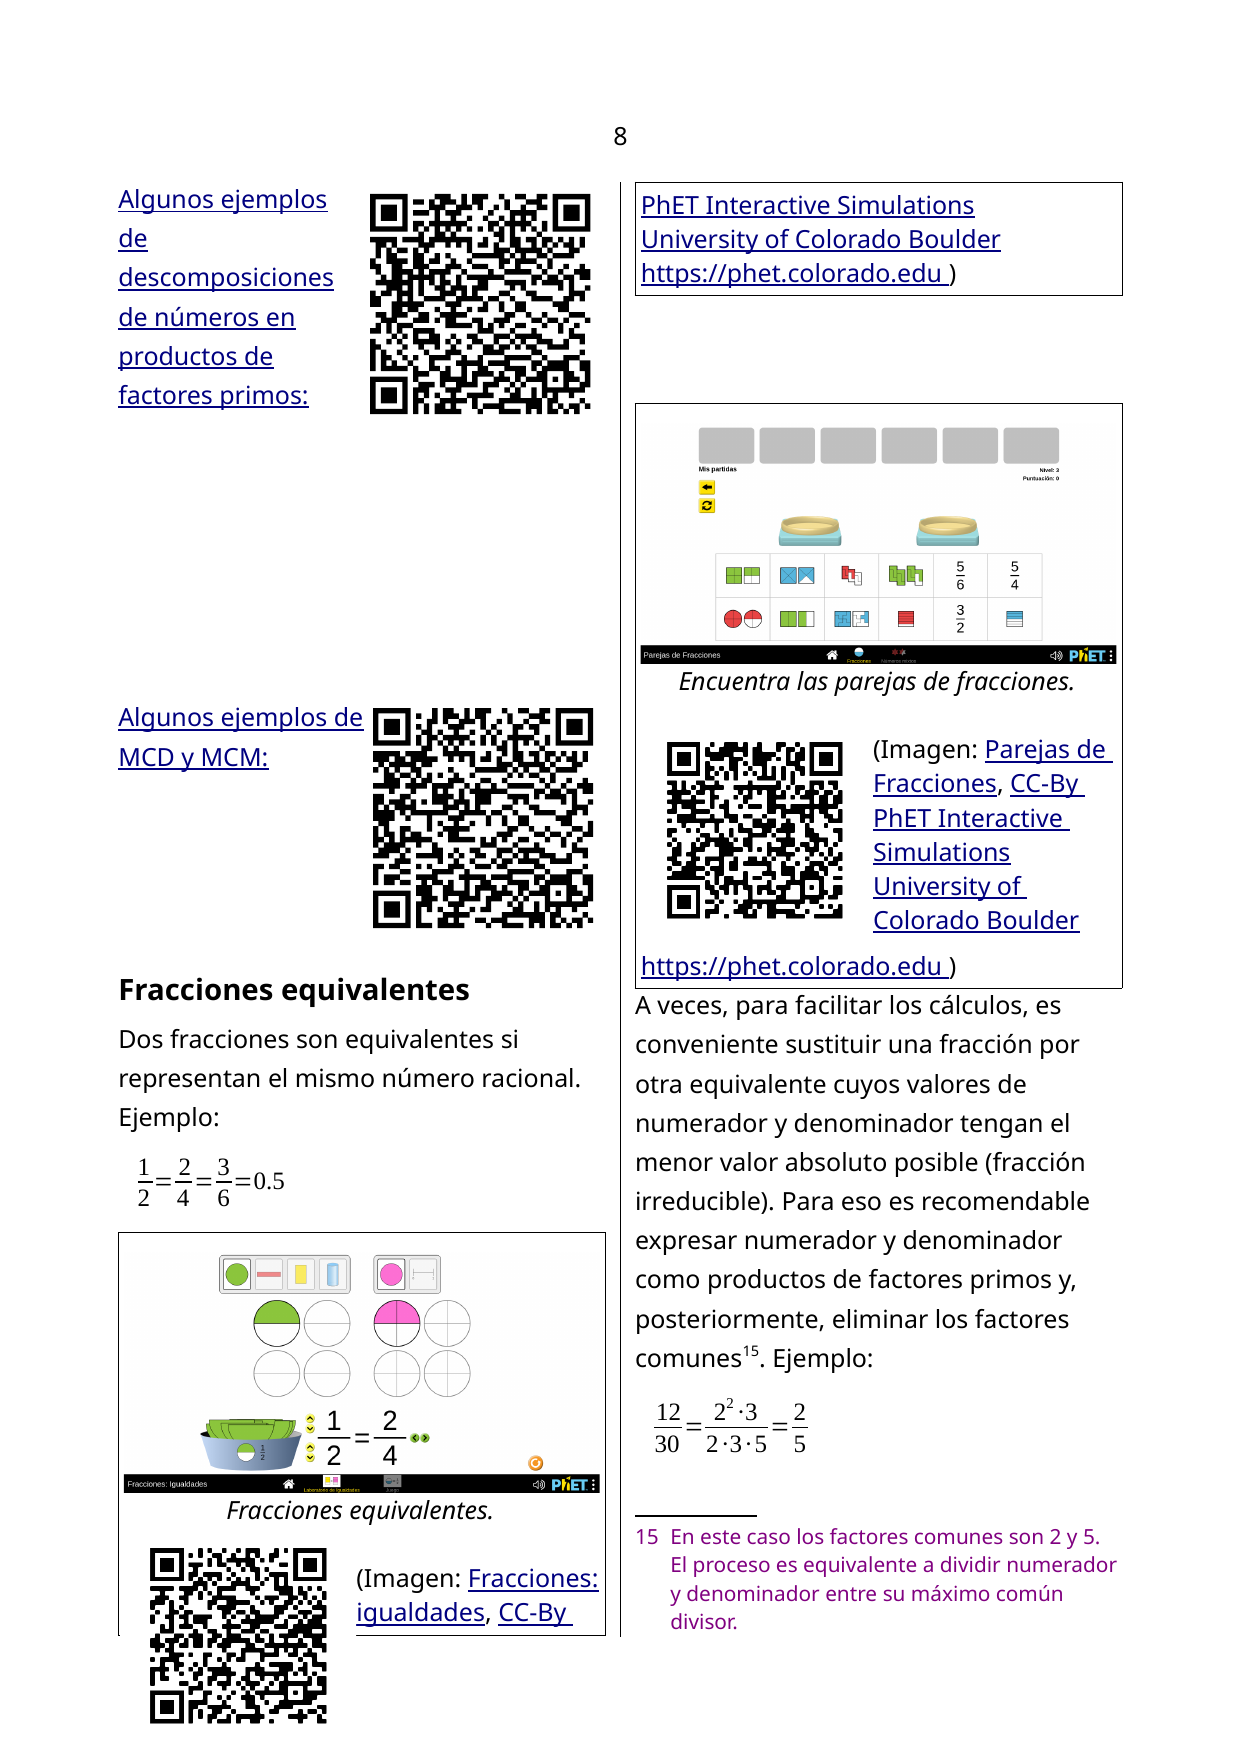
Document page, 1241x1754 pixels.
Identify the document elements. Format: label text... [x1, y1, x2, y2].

picture [636, 711, 873, 949]
table_header (Imagen: Fracciones: igualdades, CC-By PhET Interactive Simulations University of Colorado Boulder https://phet.colorado.edu ) [119, 1233, 605, 1635]
text Algunos ejemplos de descomposiciones de números en productos de factores primos: [118, 182, 605, 412]
picture [123, 1252, 600, 1493]
subtitle Fracciones equivalentes [118, 969, 605, 1009]
picture [640, 423, 1117, 664]
picture [120, 1517, 357, 1754]
text A veces, para facilitar los cálculos, es conveniente sustituir una fracción por otra equivalente cuyos valores de numerador y denominador tengan el menor valor absoluto posible (fracción irreducible). Para eso es recomendable expresar numerador y denominador como productos de factores primos y, posteriormente, eliminar los factores comunes. Ejemplo: [635, 989, 1122, 1374]
text Algunos ejemplos de MCD y MCM: [118, 700, 605, 773]
text Dos fracciones son equivalentes si representan el mismo número racional. Ejemplo: [118, 1021, 605, 1134]
table_header (Imagen: Fracciones: igualdades, CC-By PhET Interactive Simulations University of Colorado Boulder https://phet.colorado.edu ) [636, 183, 1122, 295]
text En este caso los factores comunes son 2 y 5. El proceso es equivalente a dividir numerador y denominador entre su máximo común divisor. [635, 1522, 1122, 1636]
table_header (Imagen: Parejas de Fracciones, CC-By PhET Interactive Simulations University of Colorado Boulder https://phet.colorado.edu ) [636, 404, 1122, 988]
